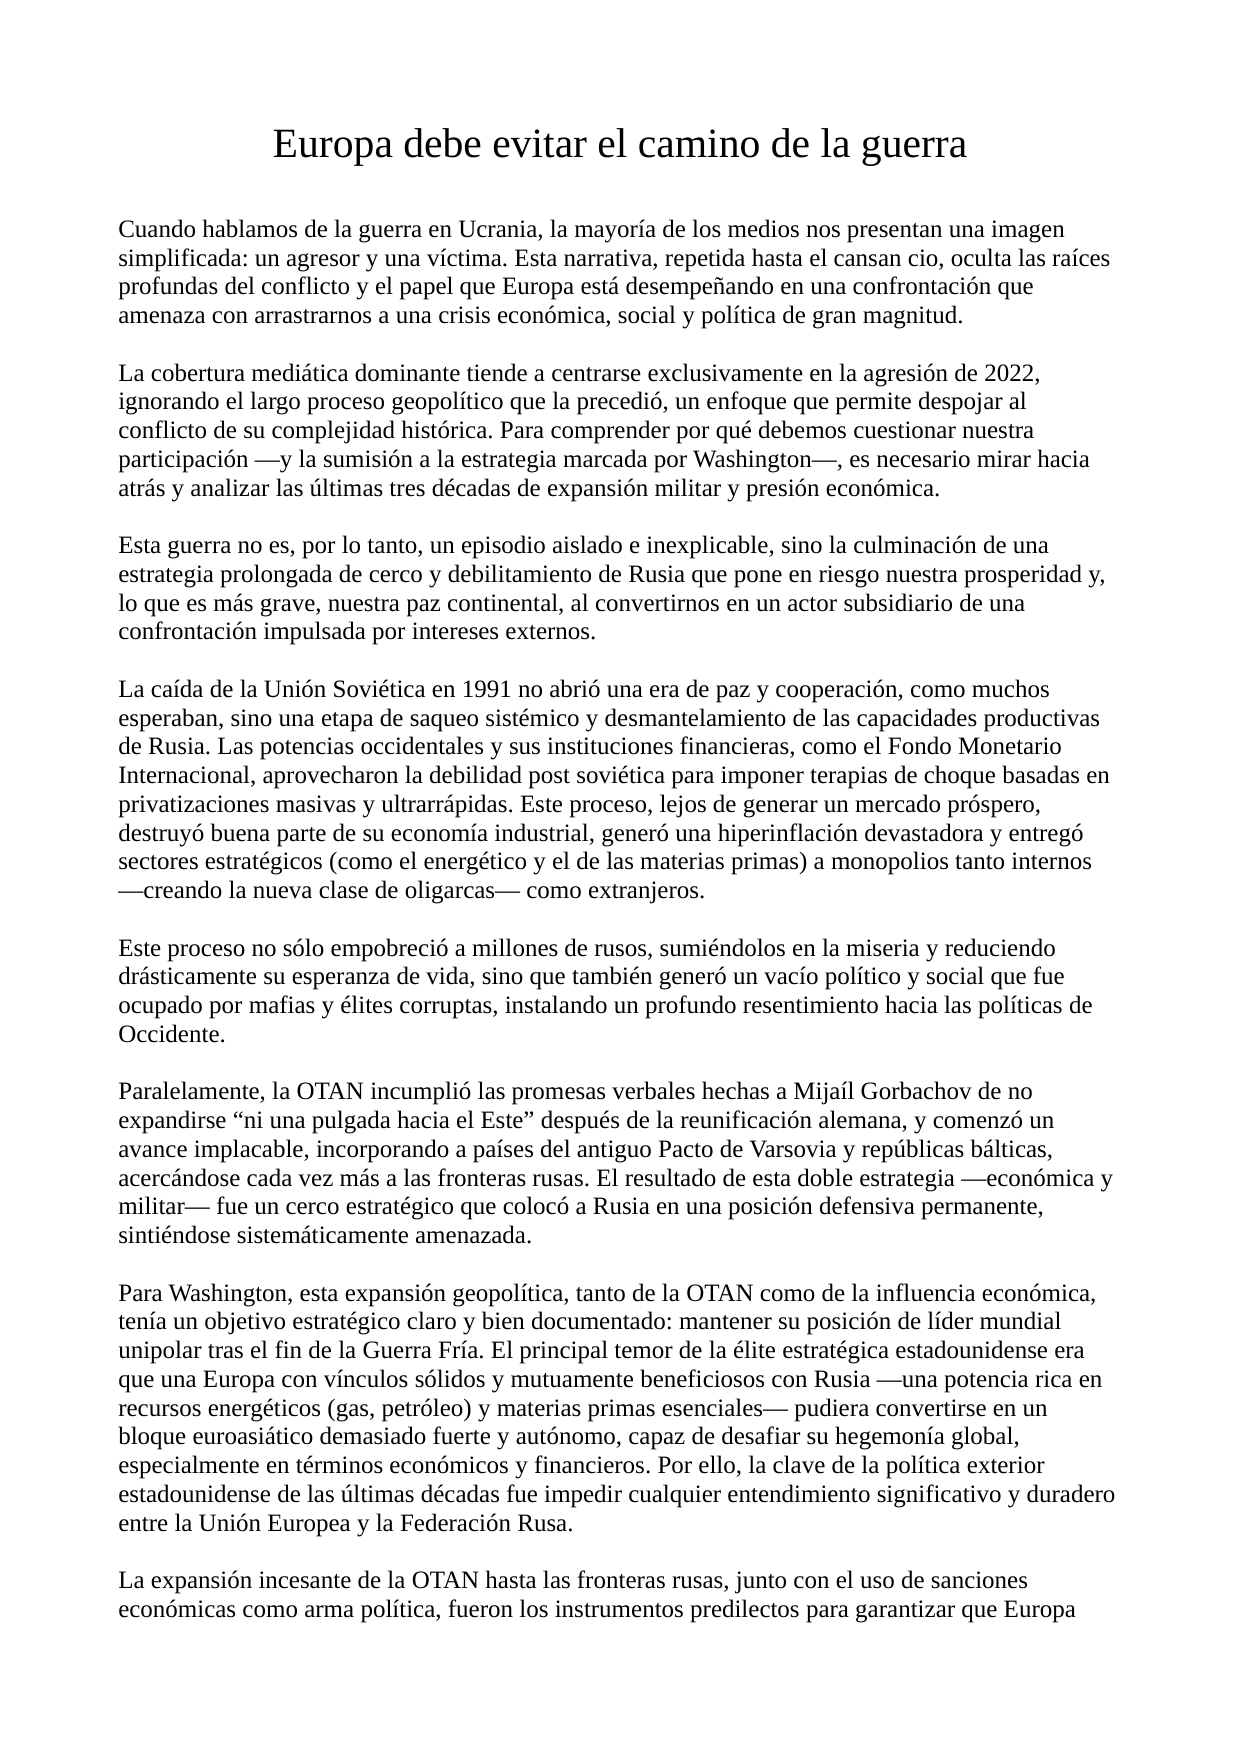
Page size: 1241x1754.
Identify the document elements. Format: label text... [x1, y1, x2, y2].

text Cuando hablamos de la guerra en Ucrania, la mayoría de los medios nos presentan una imagen simplificada: un agresor y una víctima. Esta narrativa, repetida hasta el cansan cio, oculta las raíces profundas del conflicto y el papel que Europa está desempeñando en una confrontación que amenaza con arrastrarnos a una crisis económica, social y política de gran magnitud. [118, 214, 1122, 329]
text Este proceso no sólo empobreció a millones de rusos, sumiéndolos en la miseria y reduciendo drásticamente su esperanza de vida, sino que también generó un vacío político y social que fue ocupado por mafias y élites corruptas, instalando un profundo resentimiento hacia las políticas de Occidente. [118, 933, 1122, 1048]
text Para Washington, esta expansión geopolítica, tanto de la OTAN como de la influencia económica, tenía un objetivo estratégico claro y bien documentado: mantener su posición de líder mundial unipolar tras el fin de la Guerra Fría. El principal temor de la élite estratégica estadounidense era que una Europa con vínculos sólidos y mutuamente beneficiosos con Rusia —una potencia rica en recursos energéticos (gas, petróleo) y materias primas esenciales— pudiera convertirse en un bloque euroasiático demasiado fuerte y autónomo, capaz de desafiar su hegemonía global, especialmente en términos económicos y financieros. Por ello, la clave de la política exterior estadounidense de las últimas décadas fue impedir cualquier entendimiento significativo y duradero entre la Unión Europea y la Federación Rusa. [118, 1278, 1122, 1536]
text Europa debe evitar el camino de la guerra [118, 118, 1122, 166]
text La caída de la Unión Soviética en 1991 no abrió una era de paz y cooperación, como muchos esperaban, sino una etapa de saqueo sistémico y desmantelamiento de las capacidades productivas de Rusia. Las potencias occidentales y sus instituciones financieras, como el Fondo Monetario Internacional, aprovecharon la debilidad post soviética para imponer terapias de choque basadas en privatizaciones masivas y ultrarrápidas. Este proceso, lejos de generar un mercado próspero, destruyó buena parte de su economía industrial, generó una hiperinflación devastadora y entregó sectores estratégicos (como el energético y el de las materias primas) a monopolios tanto internos —creando la nueva clase de oligarcas— como extranjeros. [118, 674, 1122, 904]
text La expansión incesante de la OTAN hasta las fronteras rusas, junto con el uso de sanciones económicas como arma política, fueron los instrumentos predilectos para garantizar que Europa [118, 1565, 1122, 1623]
text Esta guerra no es, por lo tanto, un episodio aislado e inexplicable, sino la culminación de una estrategia prolongada de cerco y debilitamiento de Rusia que pone en riesgo nuestra prosperidad y, lo que es más grave, nuestra paz continental, al convertirnos en un actor subsidiario de una confrontación impulsada por intereses externos. [118, 530, 1122, 645]
text La cobertura mediática dominante tiende a centrarse exclusivamente en la agresión de 2022, ignorando el largo proceso geopolítico que la precedió, un enfoque que permite despojar al conflicto de su complejidad histórica. Para comprender por qué debemos cuestionar nuestra participación —y la sumisión a la estrategia marcada por Washington—, es necesario mirar hacia atrás y analizar las últimas tres décadas de expansión militar y presión económica. [118, 358, 1122, 501]
text Paralelamente, la OTAN incumplió las promesas verbales hechas a Mijaíl Gorbachov de no expandirse “ni una pulgada hacia el Este” después de la reunificación alemana, y comenzó un avance implacable, incorporando a países del antiguo Pacto de Varsovia y repúblicas bálticas, acercándose cada vez más a las fronteras rusas. El resultado de esta doble estrategia —económica y militar— fue un cerco estratégico que colocó a Rusia en una posición defensiva permanente, sintiéndose sistemáticamente amenazada. [118, 1076, 1122, 1249]
